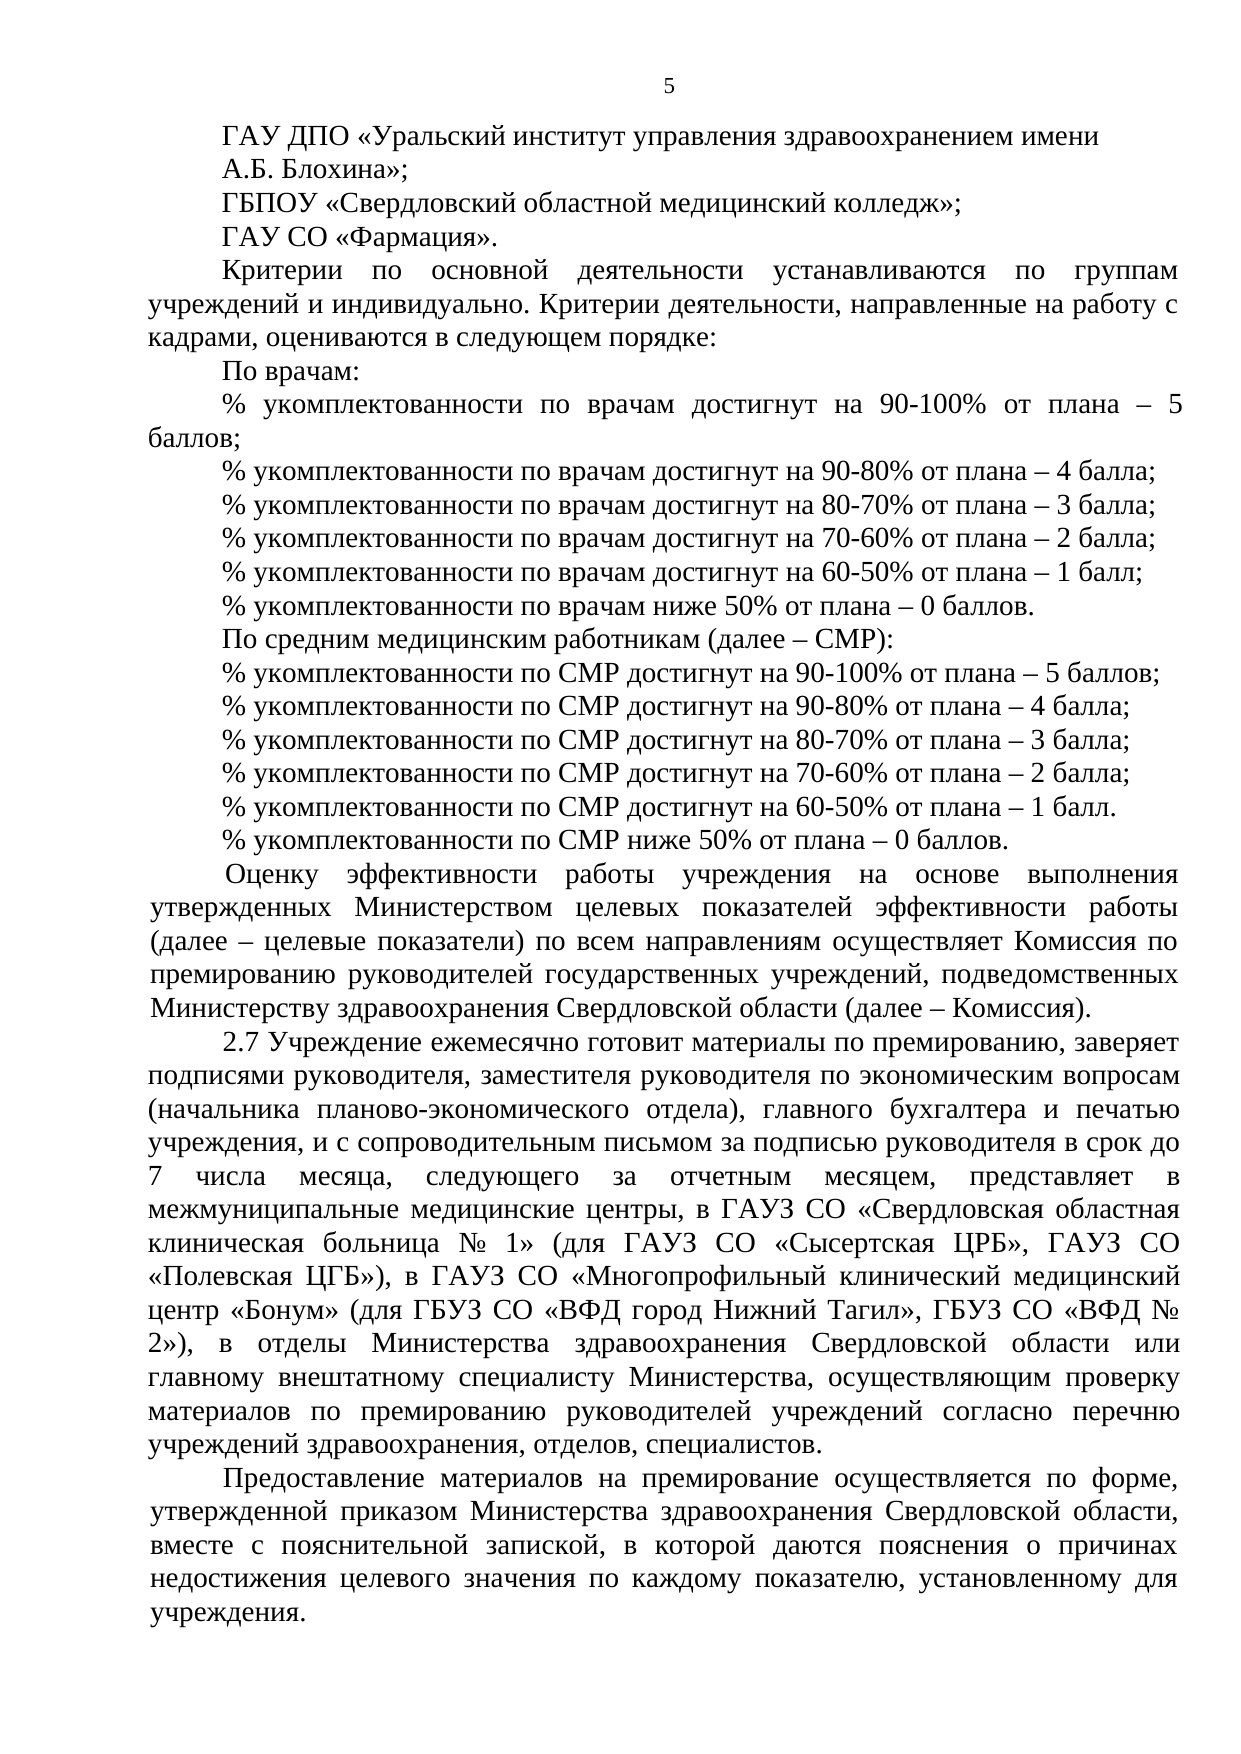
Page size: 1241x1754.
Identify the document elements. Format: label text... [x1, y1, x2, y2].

text % укомплектованности по СМР ниже 50% от плана – 0 баллов. [148, 822, 1184, 856]
text 2.7 Учреждение ежемесячно готовит материалы по премированию, заверяет подписями руководителя, заместителя руководителя по экономическим вопросам (начальника планово-экономического отдела), главного бухгалтера и печатью учреждения, и с сопроводительным письмом за подписью руководителя в срок до 7 числа месяца, следующего за отчетным месяцем, представляет в межмуниципальные медицинские центры, в ГАУЗ СО «Свердловская областная клиническая больница № 1» (для ГАУЗ СО «Сысертская ЦРБ», ГАУЗ СО «Полевская ЦГБ»), в ГАУЗ СО «Многопрофильный клинический медицинский центр «Бонум» (для ГБУЗ СО «ВФД город Нижний Тагил», ГБУЗ СО «ВФД № 2»), в отделы Министерства здравоохранения Свердловской области или главному внештатному специалисту Министерства, осуществляющим проверку материалов по премированию руководителей учреждений согласно перечню учреждений здравоохранения, отделов, специалистов. [148, 1024, 1181, 1460]
text % укомплектованности по СМР достигнут на 80-70% от плана – 3 балла; [148, 722, 1184, 755]
text % укомплектованности по СМР достигнут на 60-50% от плана – 1 балл. [148, 789, 1184, 822]
text % укомплектованности по врачам достигнут на 90-100% от плана – 5 баллов; [148, 386, 1184, 453]
text По средним медицинским работникам (далее – СМР): [148, 621, 1184, 655]
subtitle ГБПОУ «Свердловский областной медицинский колледж»; [148, 185, 1181, 219]
text % укомплектованности по врачам достигнут на 80-70% от плана – 3 балла; [148, 487, 1184, 521]
subtitle ГАУ ДПО «Уральский институт управления здравоохранением имени [148, 118, 1181, 152]
text % укомплектованности по врачам ниже 50% от плана – 0 баллов. [148, 588, 1184, 621]
text % укомплектованности по врачам достигнут на 90-80% от плана – 4 балла; [148, 453, 1184, 487]
text % укомплектованности по врачам достигнут на 70-60% от плана – 2 балла; [148, 521, 1184, 554]
subtitle ГАУ СО «Фармация». [148, 219, 1181, 252]
subtitle А.Б. Блохина»; [148, 152, 1181, 185]
text % укомплектованности по врачам достигнут на 60-50% от плана – 1 балл; [148, 554, 1184, 588]
text Критерии по основной деятельности устанавливаются по группам учреждений и индивидуально. Критерии деятельности, направленные на работу с кадрами, оцениваются в следующем порядке: [148, 252, 1179, 353]
text Оценку эффективности работы учреждения на основе выполнения утвержденных Министерством целевых показателей эффективности работы (далее – целевые показатели) по всем направлениям осуществляет Комиссия по премированию руководителей государственных учреждений, подведомственных Министерству здравоохранения Свердловской области (далее – Комиссия). [150, 856, 1179, 1024]
text % укомплектованности по СМР достигнут на 90-100% от плана – 5 баллов; [148, 655, 1184, 688]
text По врачам: [148, 353, 1184, 386]
text % укомплектованности по СМР достигнут на 90-80% от плана – 4 балла; [148, 688, 1184, 722]
text % укомплектованности по СМР достигнут на 70-60% от плана – 2 балла; [148, 755, 1184, 789]
text Предоставление материалов на премирование осуществляется по форме, утвержденной приказом Министерства здравоохранения Свердловской области, вместе с пояснительной запиской, в которой даются пояснения о причинах недостижения целевого значения по каждому показателю, установленному для учреждения. [150, 1460, 1179, 1627]
